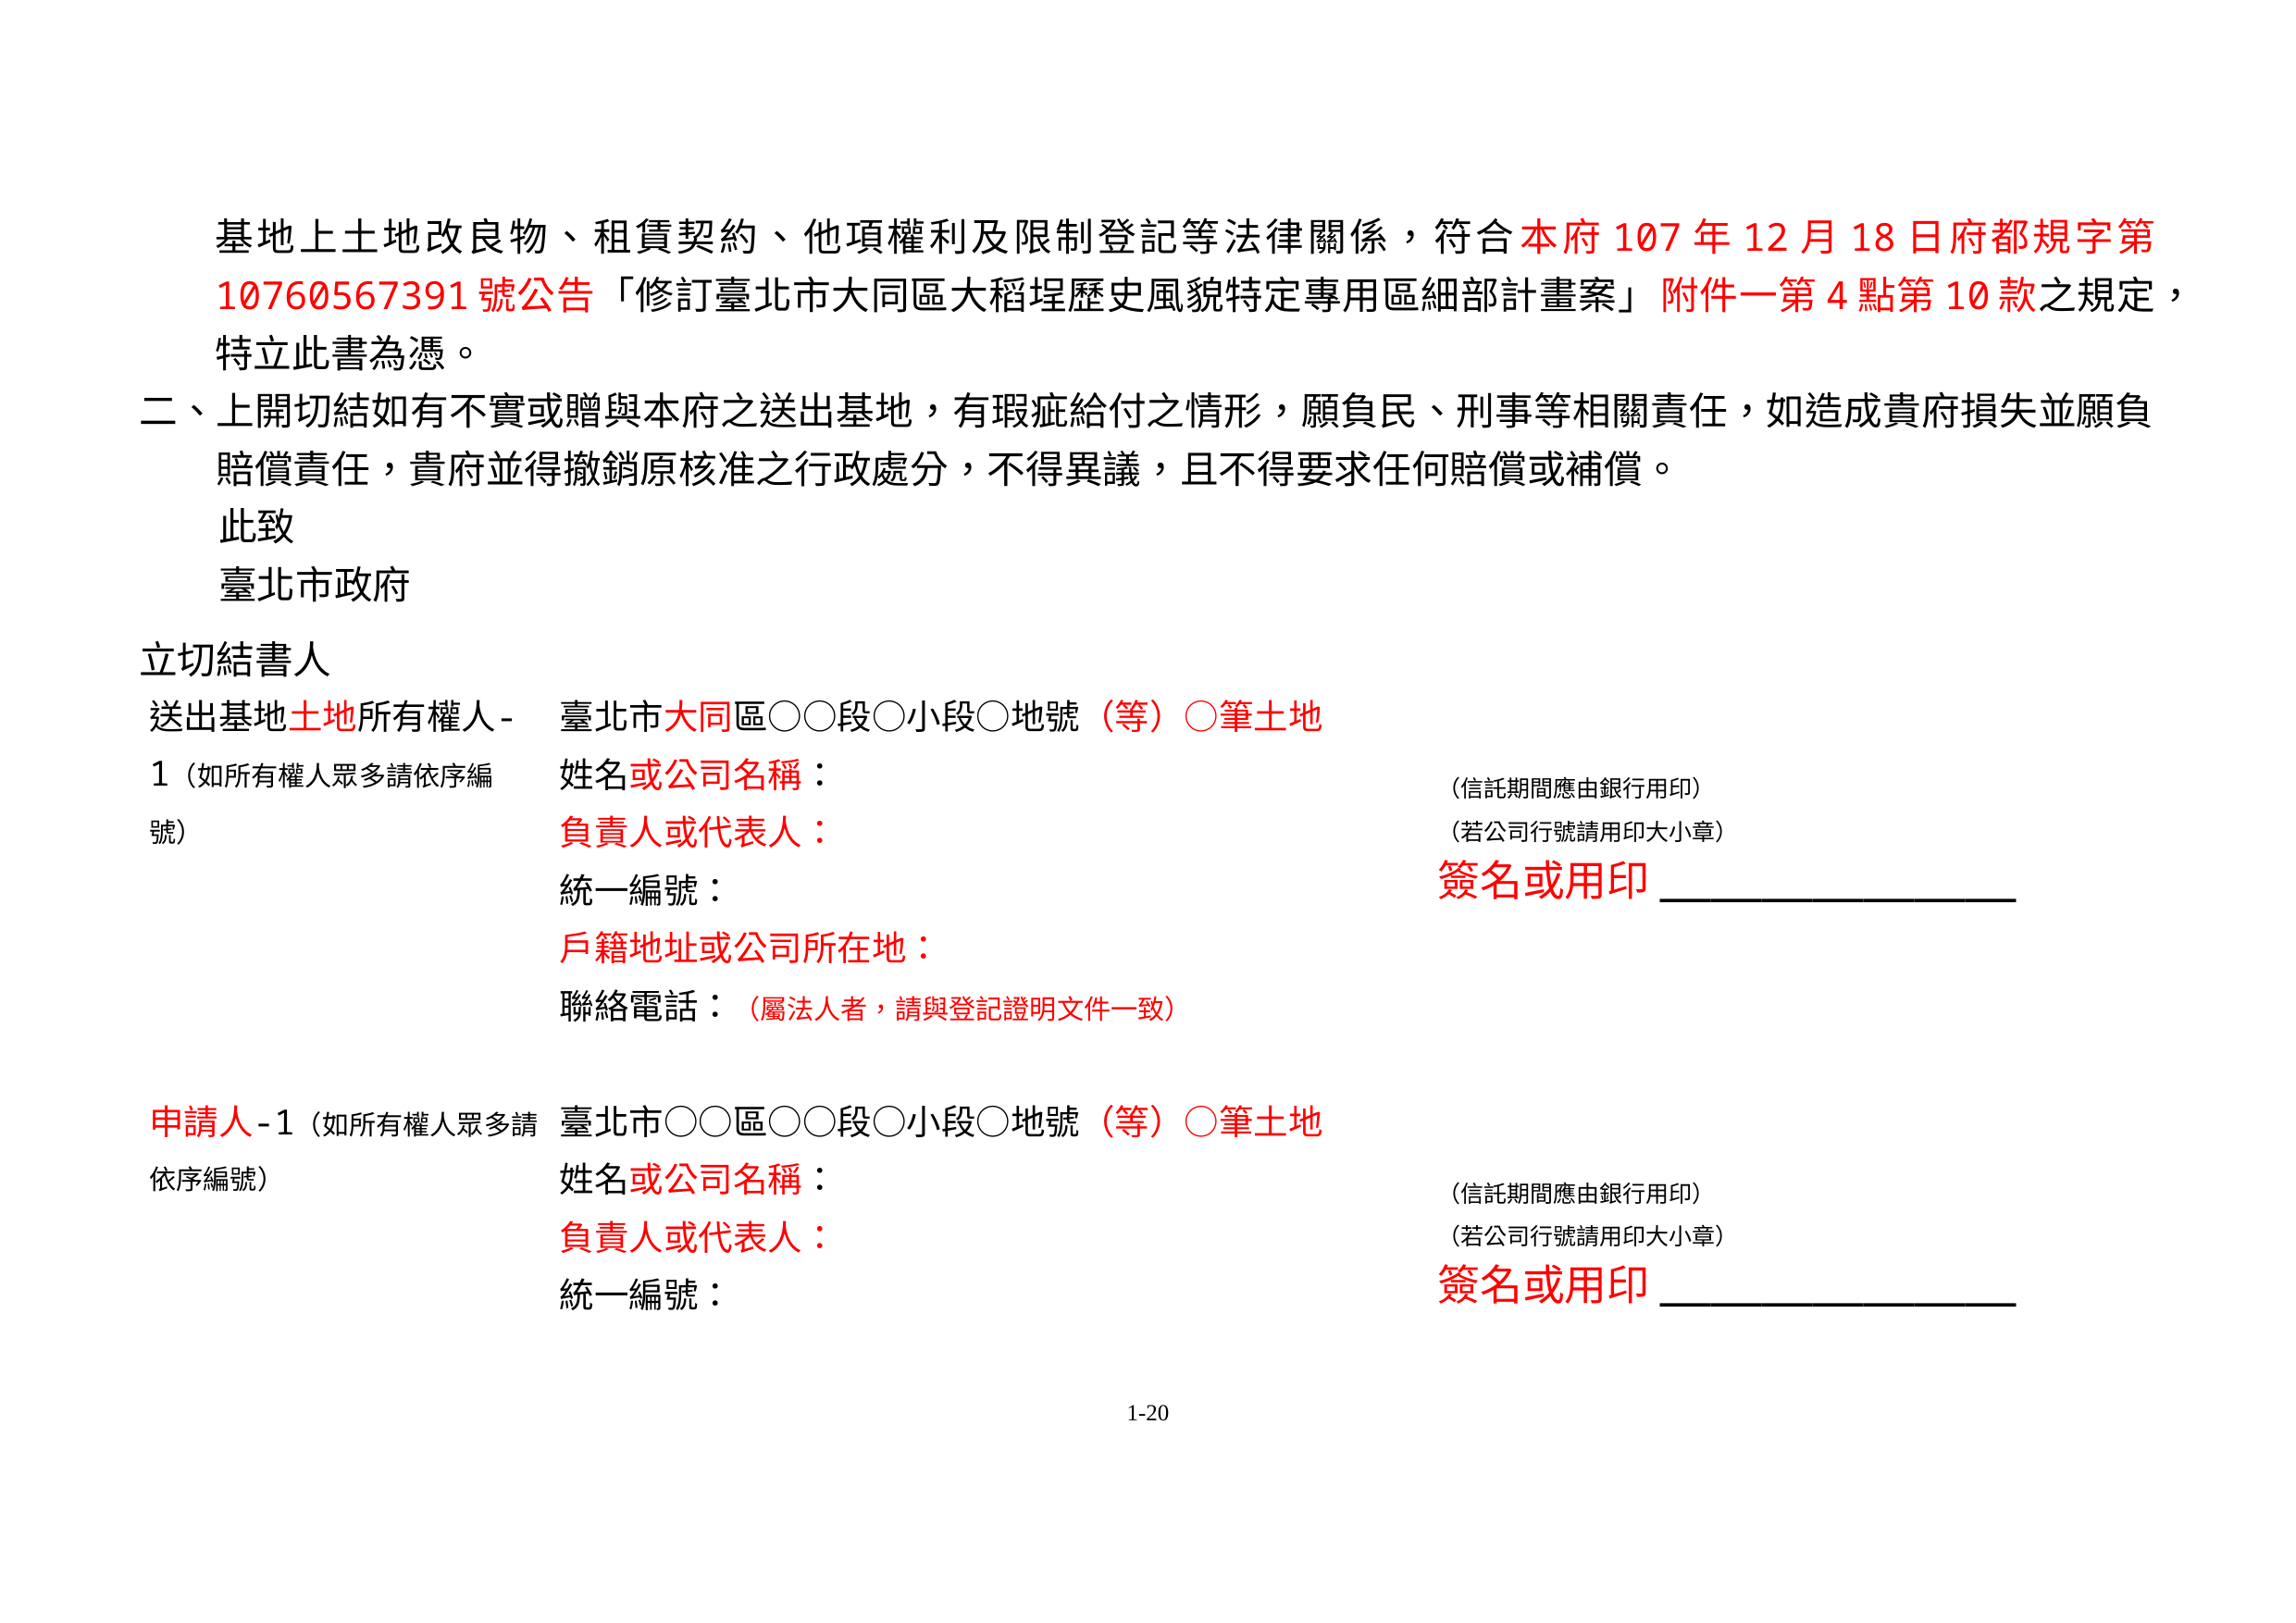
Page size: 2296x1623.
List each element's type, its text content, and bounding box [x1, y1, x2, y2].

table_cell 戶籍地址或公司所在地： [549, 908, 1423, 965]
table_cell [139, 1023, 549, 1081]
text 一、立切結書人（送出基地土地所有權人）○○○、○○○（等）○人與（申請人）○○○、○○○（等）○人，茲切結「臺北市大同區○○段○小段○、○及○地號（等）○筆土地（臺北市大同區○○路○○號）（第○次移出）」容積移轉至「臺北市○○區○○段○小段○、○及○地號（等）○筆土地（第○次移入）」申請案，完成清理送出基地上土地改良物、租賃契約、他項權利及限制登記等法律關係，符合本府107年12月18日府都規字第10760567391號公告「修訂臺北市大同區大稻埕歷史風貌特定專用區細部計畫案」附件一第4點第10款之規定，特立此書為憑。 [139, 196, 2156, 370]
table_cell 姓名或公司名稱： [549, 1139, 1423, 1196]
table_cell [1423, 735, 2155, 1023]
table_cell 申請人-1（如所有權人眾多請依序編號） [139, 1082, 549, 1312]
table_header 送出基地土地所有權人-1（如所有權人眾多請依序編號） [139, 676, 549, 1023]
table_cell 姓名或公司名稱： [549, 735, 1423, 792]
table_cell 聯絡電話：（屬法人者，請與登記證明文件一致） [549, 966, 1423, 1023]
table_cell 負責人或代表人： [549, 792, 1423, 849]
table_header 臺北市大同區○○段○小段○地號（等）○筆土地 [549, 676, 2155, 734]
text 二、上開切結如有不實或贈與本府之送出基地，有瑕疵給付之情形，願負民、刑事等相關責任，如造成貴府損失並願負賠償責任，貴府並得撤銷原核准之行政處分，不得異議，且不得要求任何賠償或補償。 [139, 370, 2156, 486]
table_cell 統一編號： [549, 1255, 1423, 1312]
text 立切結書人 [139, 618, 2156, 676]
table_cell 臺北市○○區○○段○小段○地號（等）○筆土地 [549, 1082, 2155, 1139]
text 臺北市政府 [139, 543, 2156, 601]
text 此致 [139, 486, 2156, 543]
table_cell [1423, 1139, 2155, 1312]
table_cell 負責人或代表人： [549, 1197, 1423, 1255]
table_cell [549, 1023, 2155, 1081]
table_cell 統一編號： [549, 850, 1423, 908]
